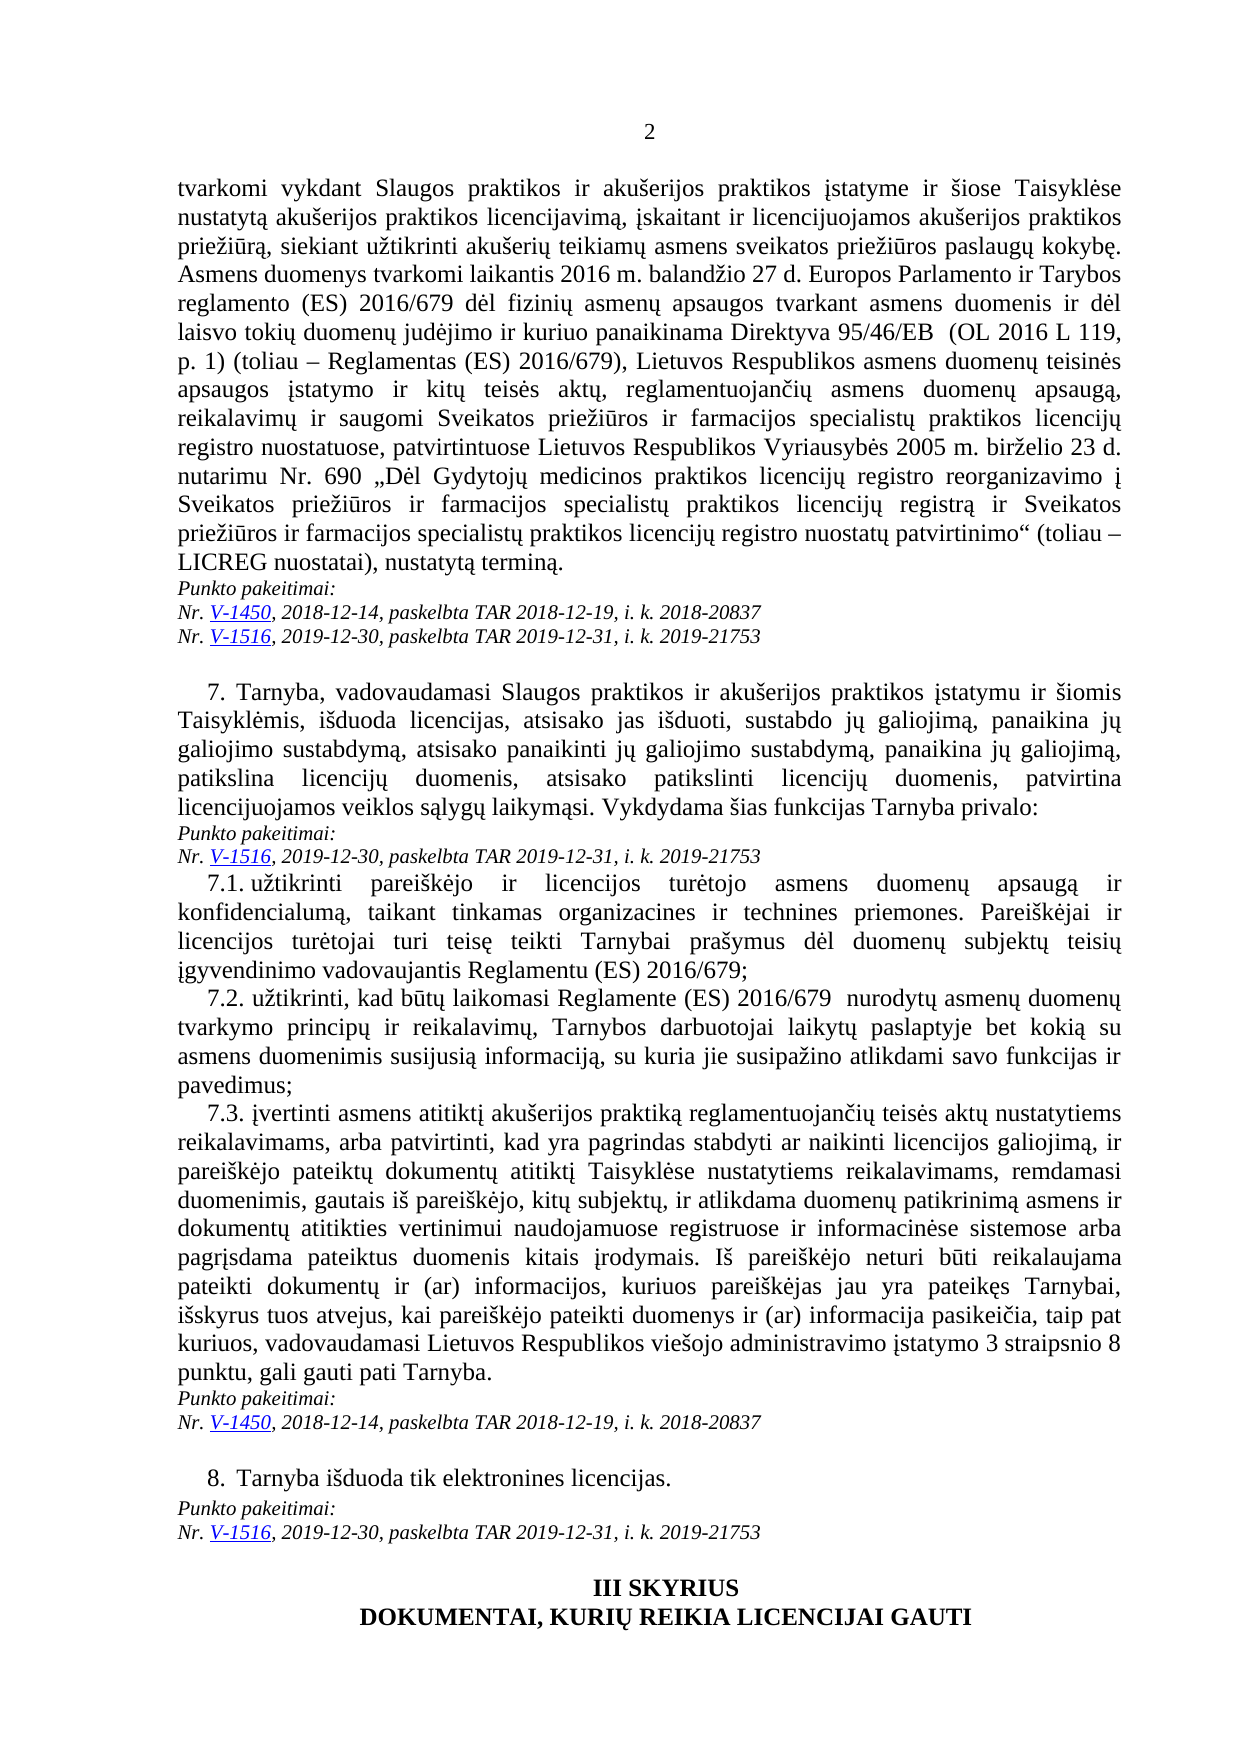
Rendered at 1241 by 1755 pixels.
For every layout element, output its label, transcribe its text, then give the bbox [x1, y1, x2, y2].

text 7.2. užtikrinti, kad būtų laikomasi Reglamente (ES) 2016/679 nurodytų asmenų duomenų tvarkymo principų ir reikalavimų, Tarnybos darbuotojai laikytų paslaptyje bet kokią su asmens duomenimis susijusią informaciją, su kuria jie susipažino atlikdami savo funkcijas ir pavedimus; [177, 983, 1122, 1098]
text 7.1. užtikrinti pareiškėjo ir licencijos turėtojo asmens duomenų apsaugą ir konfidencialumą, taikant tinkamas organizacines ir technines priemones. Pareiškėjai ir licencijos turėtojai turi teisę teikti Tarnybai prašymus dėl duomenų subjektų teisių įgyvendinimo vadovaujantis Reglamentu (ES) 2016/679; [177, 868, 1122, 983]
text DOKUMENTAI, KURIŲ REIKIA LICENCIJAI GAUTI [177, 1602, 1122, 1630]
text Punkto pakeitimai: [177, 1496, 1122, 1520]
text tvarkomi vykdant Slaugos praktikos ir akušerijos praktikos įstatyme ir šiose Taisyklėse nustatytą akušerijos praktikos licencijavimą, įskaitant ir licencijuojamos akušerijos praktikos priežiūrą, siekiant užtikrinti akušerių teikiamų asmens sveikatos priežiūros paslaugų kokybę. Asmens duomenys tvarkomi laikantis 2016 m. balandžio 27 d. Europos Parlamento ir Tarybos reglamento (ES) 2016/679 dėl fizinių asmenų apsaugos tvarkant asmens duomenis ir dėl laisvo tokių duomenų judėjimo ir kuriuo panaikinama Direktyva 95/46/EB (OL 2016 L 119, p. 1) (toliau – Reglamentas (ES) 2016/679), Lietuvos Respublikos asmens duomenų teisinės apsaugos įstatymo ir kitų teisės aktų, reglamentuojančių asmens duomenų apsaugą, reikalavimų ir saugomi Sveikatos priežiūros ir farmacijos specialistų praktikos licencijų registro nuostatuose, patvirtintuose Lietuvos Respublikos Vyriausybės 2005 m. birželio 23 d. nutarimu Nr. 690 „Dėl Gydytojų medicinos praktikos licencijų registro reorganizavimo į Sveikatos priežiūros ir farmacijos specialistų praktikos licencijų registrą ir Sveikatos priežiūros ir farmacijos specialistų praktikos licencijų registro nuostatų patvirtinimo“ (toliau – LICREG nuostatai), nustatytą terminą. [177, 173, 1122, 576]
text III SKYRIUS [177, 1573, 1122, 1602]
text Punkto pakeitimai: [177, 820, 1122, 844]
text Nr. V-1450, 2018-12-14, paskelbta TAR 2018-12-19, i. k. 2018-20837 [177, 600, 1122, 624]
text Nr. V-1450, 2018-12-14, paskelbta TAR 2018-12-19, i. k. 2018-20837 [177, 1410, 1122, 1434]
text 7. Tarnyba, vadovaudamasi Slaugos praktikos ir akušerijos praktikos įstatymu ir šiomis Taisyklėmis, išduoda licencijas, atsisako jas išduoti, sustabdo jų galiojimą, panaikina jų galiojimo sustabdymą, atsisako panaikinti jų galiojimo sustabdymą, panaikina jų galiojimą, patikslina licencijų duomenis, atsisako patikslinti licencijų duomenis, patvirtina licencijuojamos veiklos sąlygų laikymąsi. Vykdydama šias funkcijas Tarnyba privalo: [177, 677, 1122, 820]
text Punkto pakeitimai: [177, 576, 1122, 600]
text 7.3. įvertinti asmens atitiktį akušerijos praktiką reglamentuojančių teisės aktų nustatytiems reikalavimams, arba patvirtinti, kad yra pagrindas stabdyti ar naikinti licencijos galiojimą, ir pareiškėjo pateiktų dokumentų atitiktį Taisyklėse nustatytiems reikalavimams, remdamasi duomenimis, gautais iš pareiškėjo, kitų subjektų, ir atlikdama duomenų patikrinimą asmens ir dokumentų atitikties vertinimui naudojamuose registruose ir informacinėse sistemose arba pagrįsdama pateiktus duomenis kitais įrodymais. Iš pareiškėjo neturi būti reikalaujama pateikti dokumentų ir (ar) informacijos, kuriuos pareiškėjas jau yra pateikęs Tarnybai, išskyrus tuos atvejus, kai pareiškėjo pateikti duomenys ir (ar) informacija pasikeičia, taip pat kuriuos, vadovaudamasi Lietuvos Respublikos viešojo administravimo įstatymo 3 straipsnio 8 punktu, gali gauti pati Tarnyba. [177, 1098, 1122, 1386]
text Punkto pakeitimai: [177, 1386, 1122, 1410]
text Nr. V-1516, 2019-12-30, paskelbta TAR 2019-12-31, i. k. 2019-21753 [177, 1520, 1122, 1544]
text Nr. V-1516, 2019-12-30, paskelbta TAR 2019-12-31, i. k. 2019-21753 [177, 624, 1122, 648]
text Nr. V-1516, 2019-12-30, paskelbta TAR 2019-12-31, i. k. 2019-21753 [177, 844, 1122, 868]
text 8. Tarnyba išduoda tik elektronines licencijas. [177, 1463, 1122, 1492]
